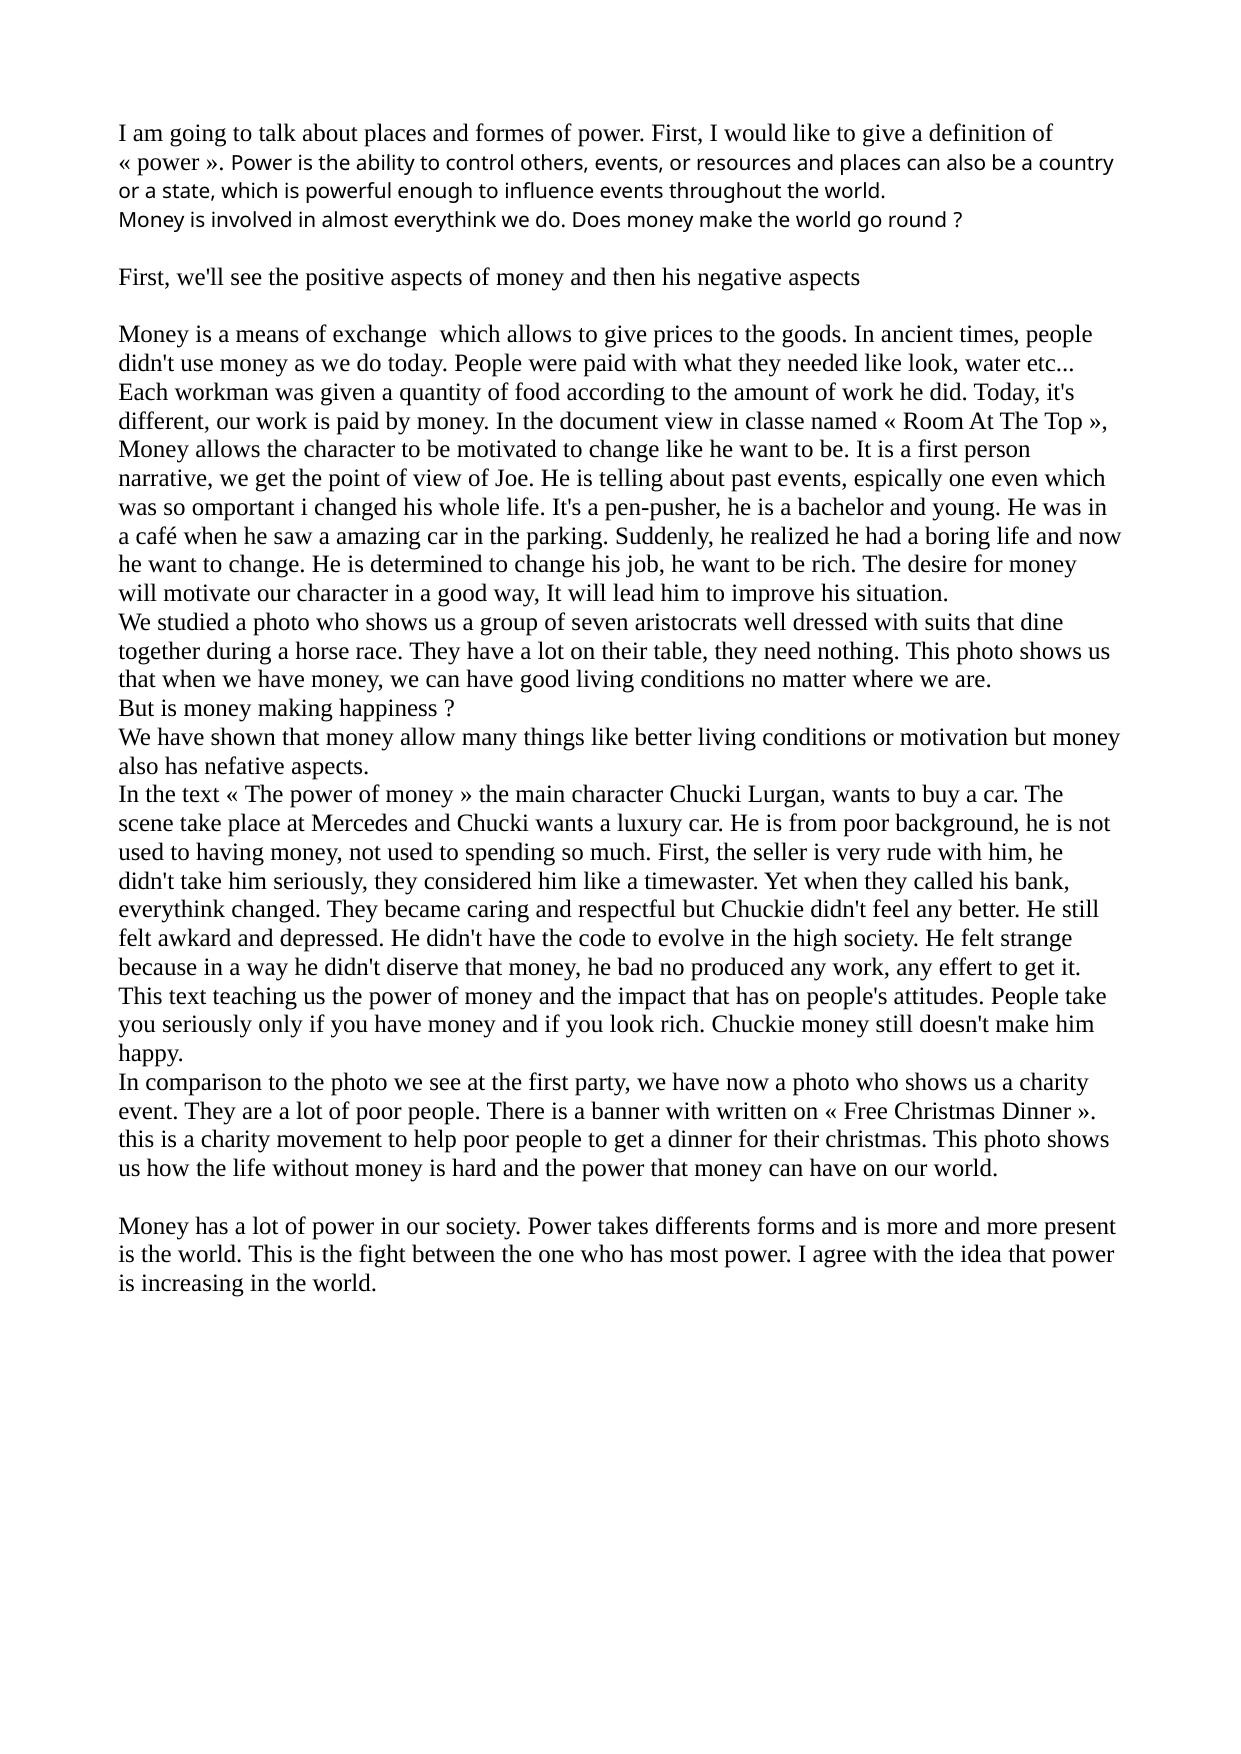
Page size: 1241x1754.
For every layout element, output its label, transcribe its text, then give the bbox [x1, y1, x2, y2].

text Money has a lot of power in our society. Power takes differents forms and is more and more present is the world. This is the fight between the one who has most power. I agree with the idea that power is increasing in the world. [118, 1211, 1122, 1297]
text Money is a means of exchange which allows to give prices to the goods. In ancient times, people didn't use money as we do today. People were paid with what they needed like look, water etc... [118, 319, 1122, 377]
text In the text « The power of money » the main character Chucki Lurgan, wants to buy a car. The scene take place at Mercedes and Chucki wants a luxury car. He is from poor background, he is not used to having money, not used to spending so much. First, the seller is very rude with him, he didn't take him seriously, they considered him like a timewaster. Yet when they called his bank, everythink changed. They became caring and respectful but Chuckie didn't feel any better. He still felt awkard and depressed. He didn't have the code to evolve in the high society. He felt strange because in a way he didn't diserve that money, he bad no produced any work, any effert to get it. [118, 779, 1122, 981]
text In comparison to the photo we see at the first party, we have now a photo who shows us a charity event. They are a lot of poor people. There is a banner with written on « Free Christmas Dinner ». [118, 1067, 1122, 1124]
text This text teaching us the power of money and the impact that has on people's attitudes. People take you seriously only if you have money and if you look rich. Chuckie money still doesn't make him happy. [118, 981, 1122, 1067]
text Each workman was given a quantity of food according to the amount of work he did. Today, it's different, our work is paid by money. In the document view in classe named « Room At The Top », Money allows the character to be motivated to change like he want to be. It is a first person narrative, we get the point of view of Joe. He is telling about past events, espically one even which was so omportant i changed his whole life. It's a pen-pusher, he is a bachelor and young. He was in a café when he saw a amazing car in the parking. Suddenly, he realized he had a boring life and now he want to change. He is determined to change his job, he want to be rich. The desire for money will motivate our character in a good way, It will lead him to improve his situation. [118, 377, 1122, 607]
text I am going to talk about places and formes of power. First, I would like to give a definition of « power ». Power is the ability to control others, events, or resources and places can also be a country or a state, which is powerful enough to influence events throughout the world. [118, 118, 1122, 205]
text Money is involved in almost everythink we do. Does money make the world go round ? [118, 205, 1122, 233]
text But is money making happiness ? [118, 693, 1122, 722]
text this is a charity movement to help poor people to get a dinner for their christmas. This photo shows us how the life without money is hard and the power that money can have on our world. [118, 1124, 1122, 1182]
text We studied a photo who shows us a group of seven aristocrats well dressed with suits that dine together during a horse race. They have a lot on their table, they need nothing. This photo shows us that when we have money, we can have good living conditions no matter where we are. [118, 607, 1122, 693]
text We have shown that money allow many things like better living conditions or motivation but money also has nefative aspects. [118, 722, 1122, 779]
text First, we'll see the positive aspects of money and then his negative aspects [118, 262, 1122, 291]
